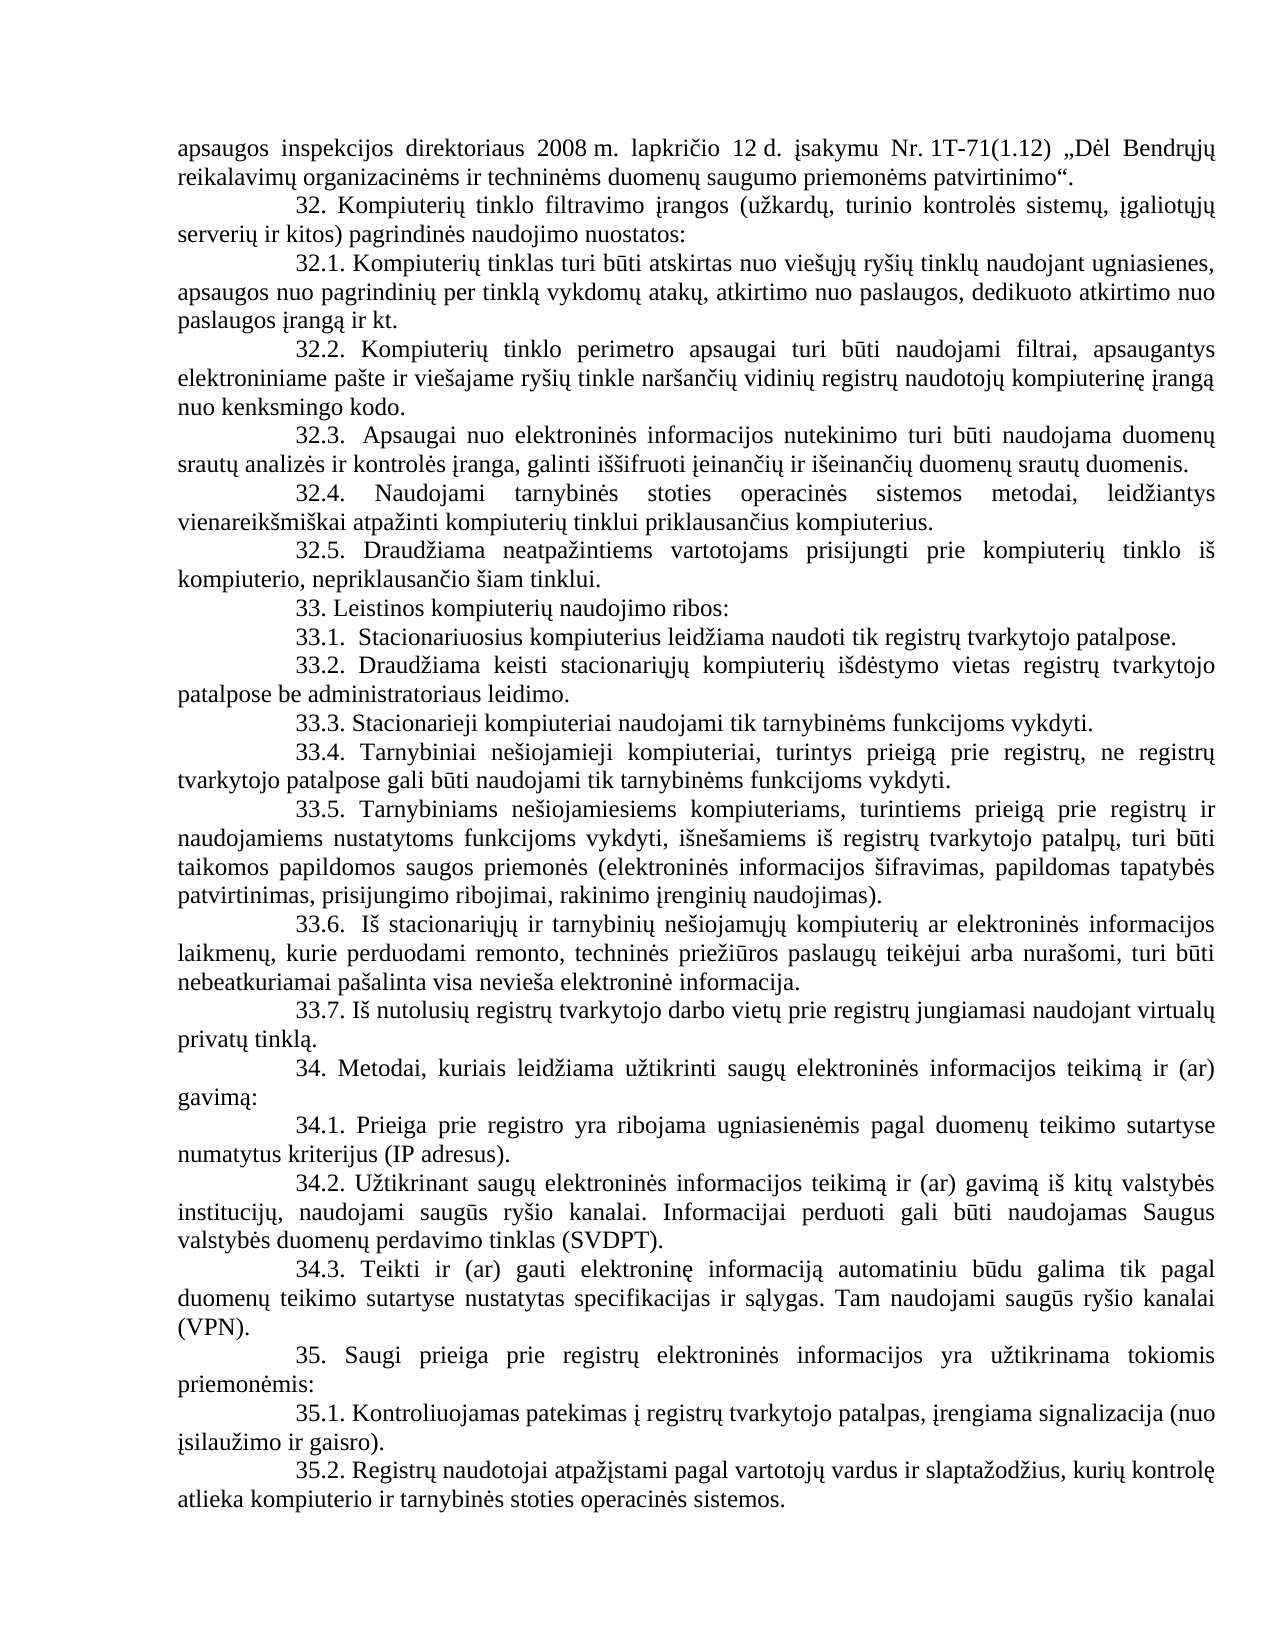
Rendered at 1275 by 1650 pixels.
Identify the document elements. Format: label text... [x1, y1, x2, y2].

text 35.2. Registrų naudotojai atpažįstami pagal vartotojų vardus ir slaptažodžius, kurių kontrolę atlieka kompiuterio ir tarnybinės stoties operacinės sistemos. [177, 1455, 1216, 1513]
text 35.1. Kontroliuojamas patekimas į registrų tvarkytojo patalpas, įrengiama signalizacija (nuo įsilaužimo ir gaisro). [177, 1398, 1216, 1455]
text 34. Metodai, kuriais leidžiama užtikrinti saugų elektroninės informacijos teikimą ir (ar) gavimą: [177, 1053, 1216, 1110]
text 33.6. Iš stacionariųjų ir tarnybinių nešiojamųjų kompiuterių ar elektroninės informacijos laikmenų, kurie perduodami remonto, techninės priežiūros paslaugų teikėjui arba nurašomi, turi būti nebeatkuriamai pašalinta visa nevieša elektroninė informacija. [177, 909, 1216, 995]
text 32.4. Naudojami tarnybinės stoties operacinės sistemos metodai, leidžiantys vienareikšmiškai atpažinti kompiuterių tinklui priklausančius kompiuterius. [177, 478, 1216, 535]
text 33.7. Iš nutolusių registrų tvarkytojo darbo vietų prie registrų jungiamasi naudojant virtualų privatų tinklą. [177, 995, 1216, 1053]
text 32.5. Draudžiama neatpažintiems vartotojams prisijungti prie kompiuterių tinklo iš kompiuterio, nepriklausančio šiam tinklui. [177, 535, 1216, 593]
text 33.3. Stacionarieji kompiuteriai naudojami tik tarnybinėms funkcijoms vykdyti. [177, 708, 1216, 737]
text 33. Leistinos kompiuterių naudojimo ribos: [177, 593, 1216, 622]
text 33.4. Tarnybiniai nešiojamieji kompiuteriai, turintys prieigą prie registrų, ne registrų tvarkytojo patalpose gali būti naudojami tik tarnybinėms funkcijoms vykdyti. [177, 737, 1216, 794]
text apsaugos inspekcijos direktoriaus 2008 m. lapkričio 12 d. įsakymu Nr. 1T-71(1.12) „Dėl Bendrųjų reikalavimų organizacinėms ir techninėms duomenų saugumo priemonėms patvirtinimo“. [177, 133, 1216, 190]
text 32.1. Kompiuterių tinklas turi būti atskirtas nuo viešųjų ryšių tinklų naudojant ugniasienes, apsaugos nuo pagrindinių per tinklą vykdomų atakų, atkirtimo nuo paslaugos, dedikuoto atkirtimo nuo paslaugos įrangą ir kt. [177, 248, 1216, 334]
text 32.3. Apsaugai nuo elektroninės informacijos nutekinimo turi būti naudojama duomenų srautų analizės ir kontrolės įranga, galinti iššifruoti įeinančių ir išeinančių duomenų srautų duomenis. [177, 420, 1216, 478]
text 33.5. Tarnybiniams nešiojamiesiems kompiuteriams, turintiems prieigą prie registrų ir naudojamiems nustatytoms funkcijoms vykdyti, išnešamiems iš registrų tvarkytojo patalpų, turi būti taikomos papildomos saugos priemonės (elektroninės informacijos šifravimas, papildomas tapatybės patvirtinimas, prisijungimo ribojimai, rakinimo įrenginių naudojimas). [177, 794, 1216, 909]
text 32.2. Kompiuterių tinklo perimetro apsaugai turi būti naudojami filtrai, apsaugantys elektroniniame pašte ir viešajame ryšių tinkle naršančių vidinių registrų naudotojų kompiuterinę įrangą nuo kenksmingo kodo. [177, 334, 1216, 420]
text 32. Kompiuterių tinklo filtravimo įrangos (užkardų, turinio kontrolės sistemų, įgaliotųjų serverių ir kitos) pagrindinės naudojimo nuostatos: [177, 190, 1216, 248]
text 34.3. Teikti ir (ar) gauti elektroninę informaciją automatiniu būdu galima tik pagal duomenų teikimo sutartyse nustatytas specifikacijas ir sąlygas. Tam naudojami saugūs ryšio kanalai (VPN). [177, 1254, 1216, 1340]
text 33.1. Stacionariuosius kompiuterius leidžiama naudoti tik registrų tvarkytojo patalpose. [177, 622, 1216, 650]
text 35. Saugi prieiga prie registrų elektroninės informacijos yra užtikrinama tokiomis priemonėmis: [177, 1340, 1216, 1398]
text 34.1. Prieiga prie registro yra ribojama ugniasienėmis pagal duomenų teikimo sutartyse numatytus kriterijus (IP adresus). [177, 1110, 1216, 1168]
text 34.2. Užtikrinant saugų elektroninės informacijos teikimą ir (ar) gavimą iš kitų valstybės institucijų, naudojami saugūs ryšio kanalai. Informacijai perduoti gali būti naudojamas Saugus valstybės duomenų perdavimo tinklas (SVDPT). [177, 1168, 1216, 1254]
text 33.2. Draudžiama keisti stacionariųjų kompiuterių išdėstymo vietas registrų tvarkytojo patalpose be administratoriaus leidimo. [177, 650, 1216, 708]
